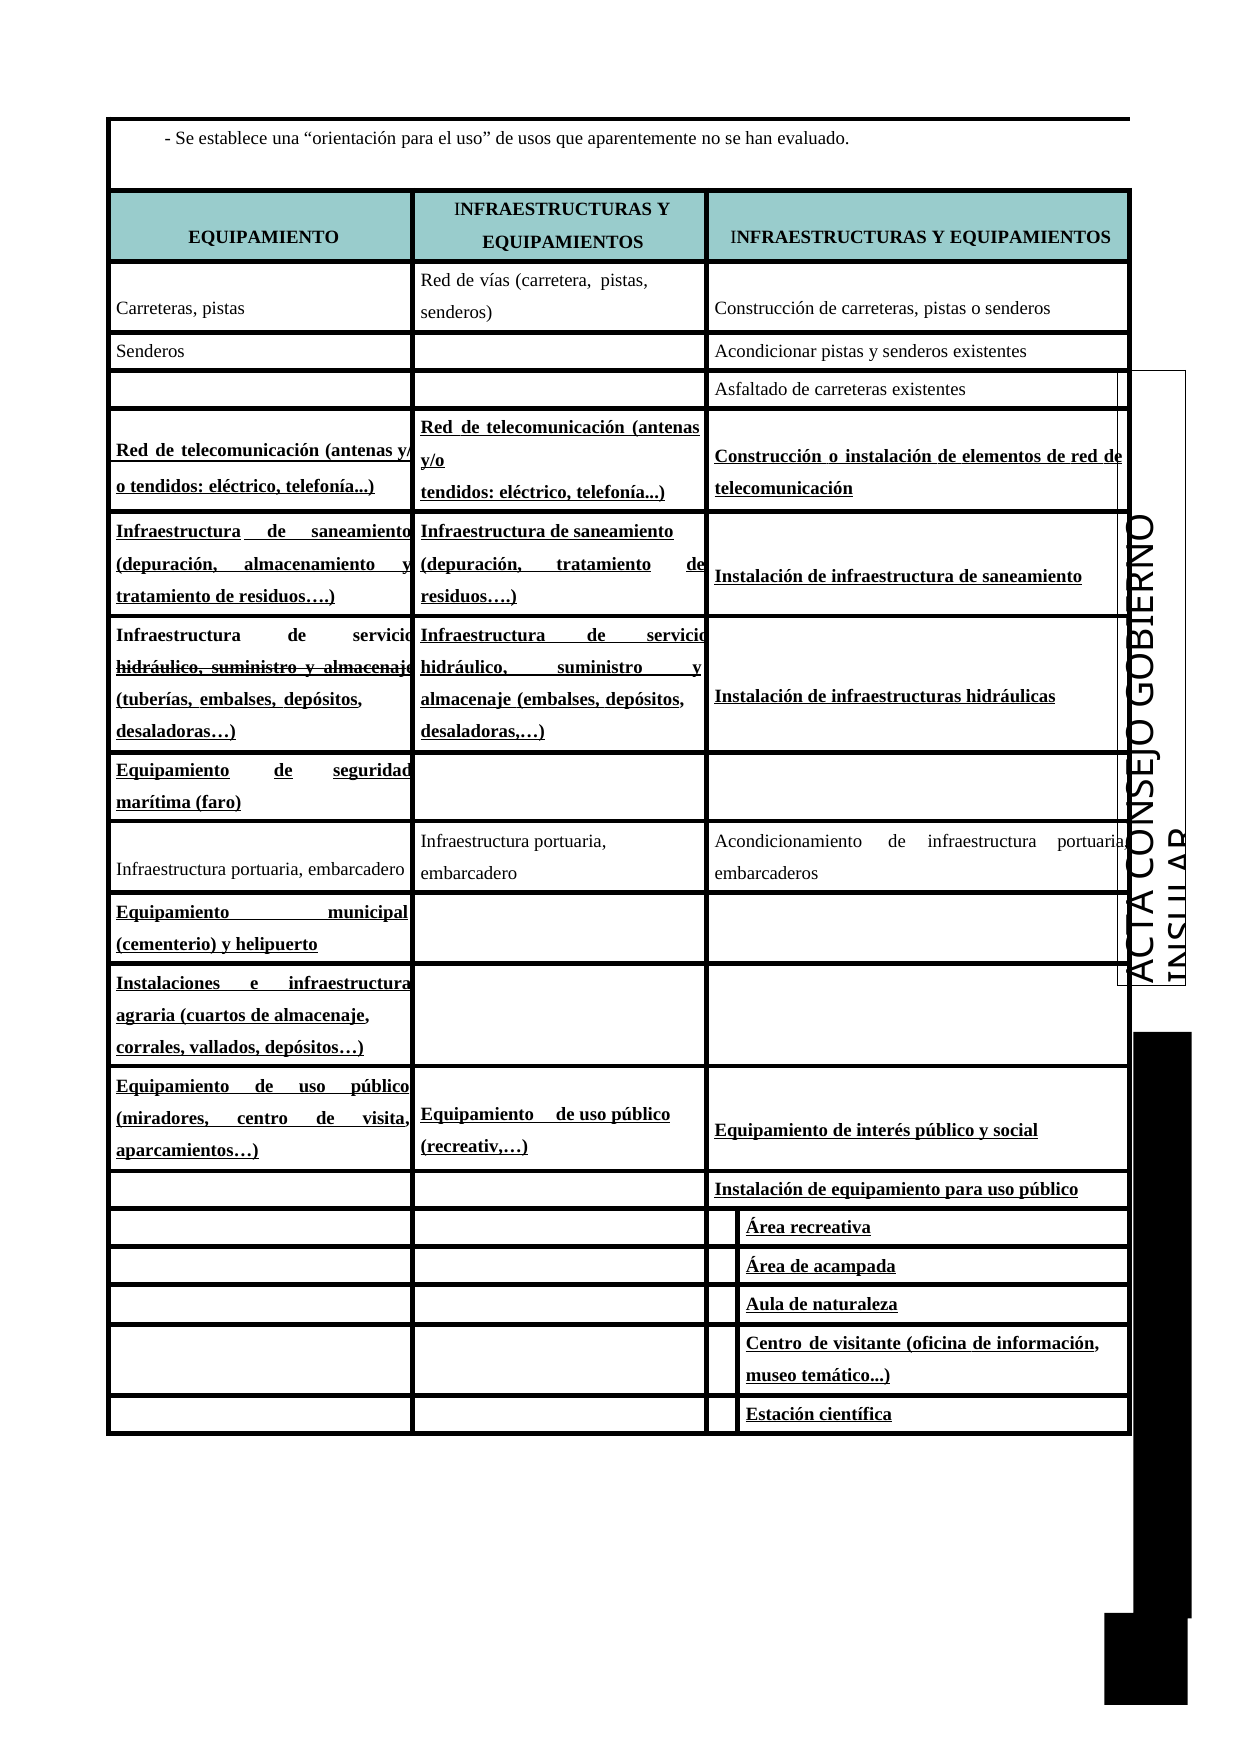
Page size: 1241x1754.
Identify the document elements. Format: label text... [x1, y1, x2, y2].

table_cell [709, 1398, 735, 1431]
table_cell Área de acampada [740, 1249, 1127, 1282]
table_cell Infraestructura de servicio hidráulico, suministro y almacenaje (tuberías, embalses, depósitos, desaladoras…) [111, 618, 410, 750]
table_cell Aula de naturaleza [740, 1287, 1127, 1322]
table_cell [709, 1287, 735, 1322]
table_cell Instalación de infraestructura de saneamiento [709, 514, 1127, 614]
table_cell [111, 1327, 410, 1393]
table_cell Construcción de carreteras, pistas o senderos [709, 264, 1127, 330]
table_header - Se establece una “orientación para el uso” de usos que aparentemente no se han evaluado. [111, 121, 1129, 188]
table_cell [111, 1398, 410, 1431]
table_cell [415, 755, 704, 819]
table_cell Acondicionamiento embarcaderos [709, 823, 872, 890]
table_cell Equipamiento marítima (faro) [111, 755, 254, 819]
table_cell Infraestructura de saneamiento (depuración, almacenamiento y tratamiento de residuos….) [111, 514, 410, 614]
table_cell [709, 1211, 735, 1244]
table_cell de [872, 823, 913, 890]
table_cell Red de vías (carretera, pistas, senderos) [415, 264, 704, 330]
table_cell [111, 373, 410, 406]
table_cell INFRAESTRUCTURAS Y EQUIPAMIENTOS [709, 193, 1127, 259]
table_cell Red de telecomunicación (antenas y/ [111, 411, 410, 460]
table_cell [111, 1249, 410, 1282]
table_cell Estación científica [740, 1398, 1127, 1431]
table_cell [415, 1398, 704, 1431]
table_cell Equipamiento de interés público y social [709, 1068, 1127, 1168]
table_cell Centro de visitante (oficina de información, museo temático...) [740, 1327, 1127, 1393]
table_cell Equipamiento de uso público (recreativ,…) [415, 1068, 704, 1168]
table_cell [415, 1249, 704, 1282]
table_cell Acondicionar pistas y senderos existentes [709, 335, 1127, 368]
table_cell [111, 1287, 410, 1322]
table_cell o tendidos: eléctrico, telefonía...) [111, 462, 410, 509]
table_cell de [255, 755, 309, 819]
table_cell de [677, 514, 704, 614]
table_cell [111, 1173, 410, 1206]
table_cell [709, 755, 1127, 819]
table_cell [111, 1211, 410, 1244]
table_cell Instalación de infraestructuras hidráulicas [709, 618, 1127, 750]
text ACTA CONSEJO GOBIERNO INSULAR [1132, 372, 1183, 985]
table_cell Área recreativa [740, 1211, 1127, 1244]
table_cell infraestructura [913, 823, 1043, 890]
table_cell [709, 895, 1127, 961]
table_cell [415, 373, 704, 406]
table_cell Carreteras, pistas [111, 264, 410, 330]
table_cell Instalaciones e infraestructura agraria (cuartos de almacenaje, corrales, vallados, depósitos…) [111, 966, 410, 1064]
table_cell [709, 1327, 735, 1393]
table_cell Infraestructura de saneamiento (depuración, tratamiento residuos….) [415, 514, 677, 614]
table_cell [415, 335, 704, 368]
table_cell EQUIPAMIENTO [111, 193, 410, 259]
table_cell Infraestructura portuaria, embarcadero [415, 823, 704, 890]
table_cell Instalación de equipamiento para uso público [709, 1173, 1127, 1206]
table_cell [709, 1249, 735, 1282]
table_cell [415, 895, 704, 961]
table_cell Infraestructura de servicio hidráulico, suministro y almacenaje (embalses, depósitos, desaladoras,…) [415, 618, 704, 750]
table_cell INFRAESTRUCTURAS Y EQUIPAMIENTOS [415, 193, 704, 259]
table_cell portuaria, [1043, 823, 1127, 890]
table_cell [709, 966, 1127, 1064]
table_cell [415, 1287, 704, 1322]
table_cell seguridad [309, 755, 410, 819]
table_cell Asfaltado de carreteras existentes [709, 373, 1127, 406]
table_cell [415, 966, 704, 1064]
table_cell [415, 1173, 704, 1206]
table_cell Construcción o instalación de elementos de red de telecomunicación [709, 411, 1127, 509]
table_cell Red de telecomunicación (antenas y/o tendidos: eléctrico, telefonía...) [415, 411, 704, 509]
table_cell [415, 1211, 704, 1244]
table_cell Senderos [111, 335, 410, 368]
table_cell Equipamiento municipal (cementerio) y helipuerto [111, 895, 410, 961]
table_cell [415, 1327, 704, 1393]
table_cell Equipamiento de uso público (miradores, centro de visita, aparcamientos…) [111, 1068, 410, 1168]
table_cell Infraestructura portuaria, embarcadero [111, 823, 410, 890]
